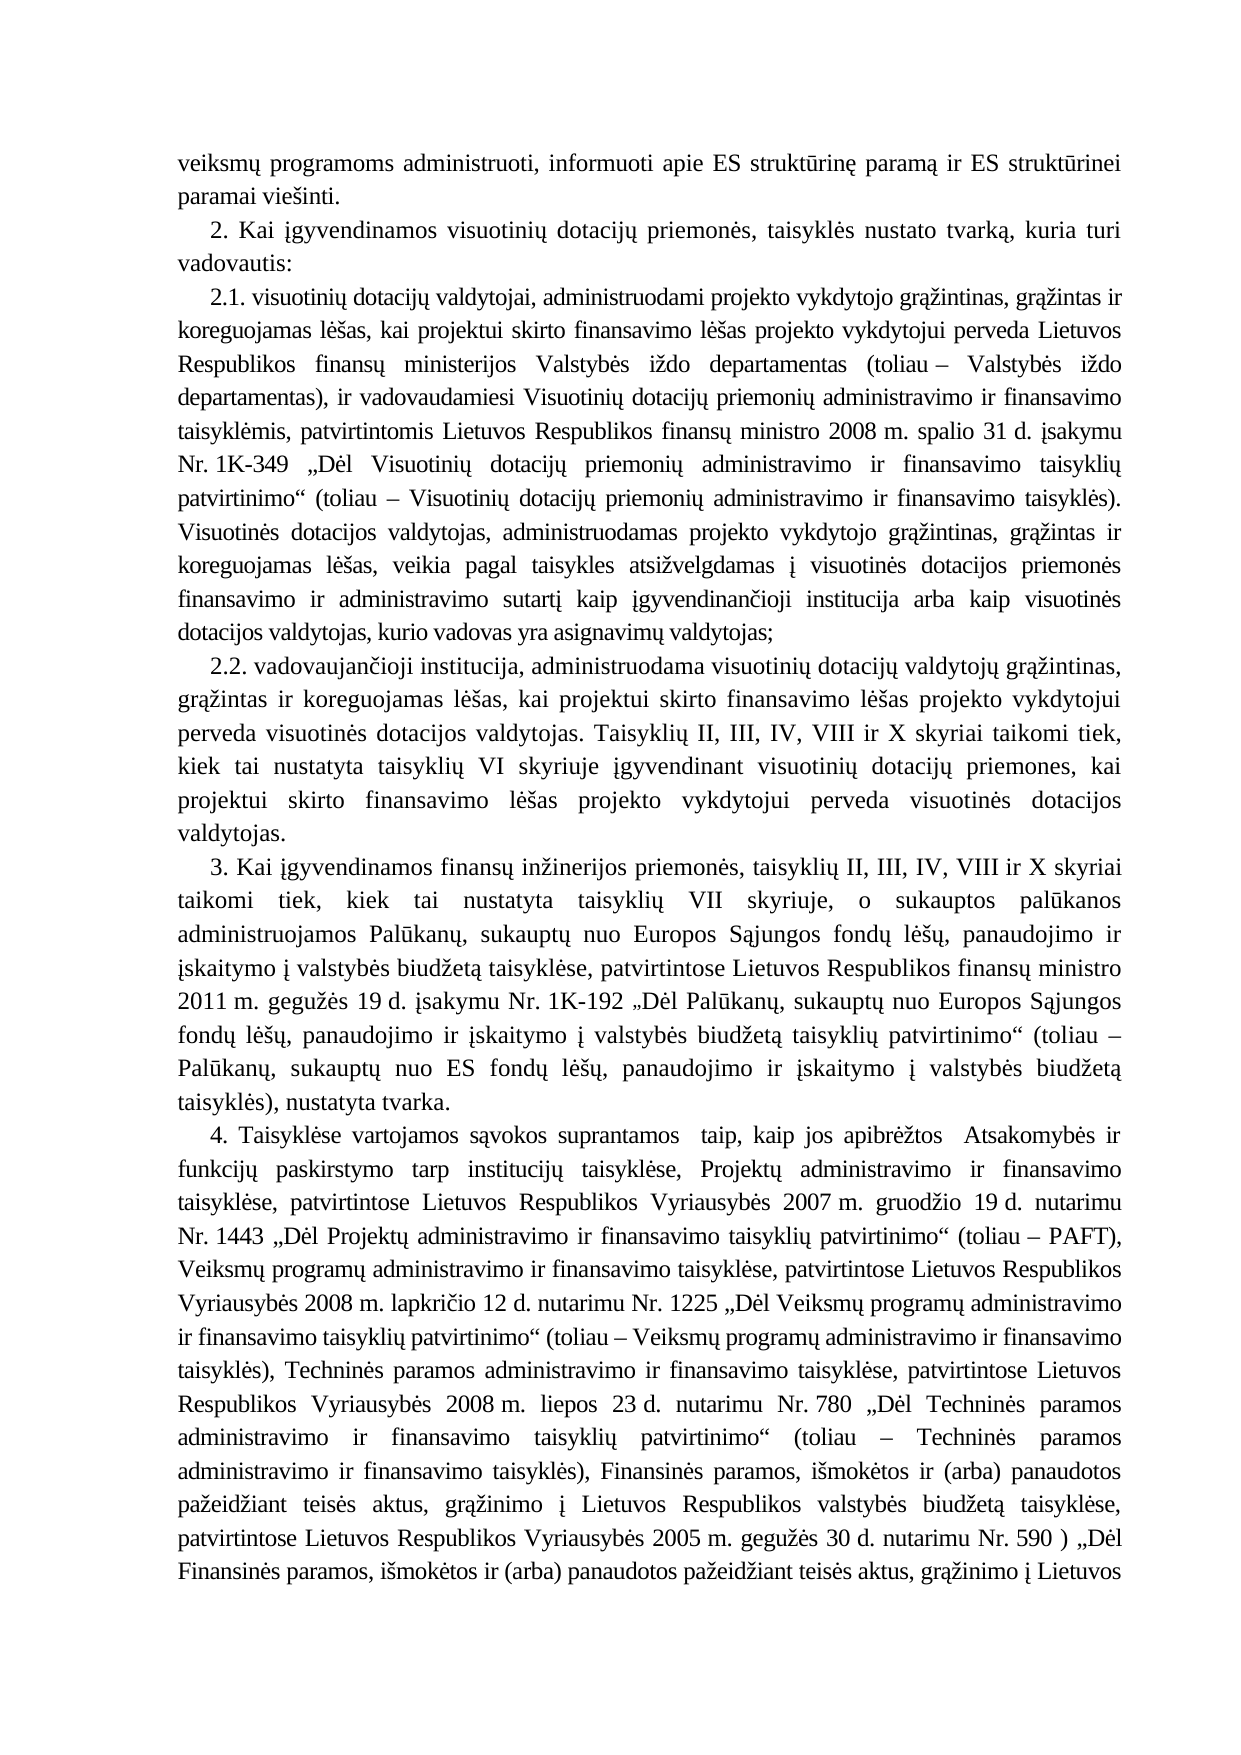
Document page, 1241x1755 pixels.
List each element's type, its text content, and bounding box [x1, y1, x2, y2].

text 2.1. visuotinių dotacijų valdytojai, administruodami projekto vykdytojo grąžintinas, grąžintas ir koreguojamas lėšas, kai projektui skirto finansavimo lėšas projekto vykdytojui perveda Lietuvos Respublikos finansų ministerijos Valstybės iždo departamentas (toliau – Valstybės iždo departamentas), ir vadovaudamiesi Visuotinių dotacijų priemonių administravimo ir finansavimo taisyklėmis, patvirtintomis Lietuvos Respublikos finansų ministro 2008 m. spalio 31 d. įsakymu Nr. 1K-349 „Dėl Visuotinių dotacijų priemonių administravimo ir finansavimo taisyklių patvirtinimo“ (toliau – Visuotinių dotacijų priemonių administravimo ir finansavimo taisyklės). Visuotinės dotacijos valdytojas, administruodamas projekto vykdytojo grąžintinas, grąžintas ir koreguojamas lėšas, veikia pagal taisykles atsižvelgdamas į visuotinės dotacijos priemonės finansavimo ir administravimo sutartį kaip įgyvendinančioji institucija arba kaip visuotinės dotacijos valdytojas, kurio vadovas yra asignavimų valdytojas; [177, 282, 1122, 646]
text 4. Taisyklėse vartojamos sąvokos suprantamos taip, kaip jos apibrėžtos Atsakomybės ir funkcijų paskirstymo tarp institucijų taisyklėse, Projektų administravimo ir finansavimo taisyklėse, patvirtintose Lietuvos Respublikos Vyriausybės 2007 m. gruodžio 19 d. nutarimu Nr. 1443 „Dėl Projektų administravimo ir finansavimo taisyklių patvirtinimo“ (toliau – PAFT), Veiksmų programų administravimo ir finansavimo taisyklėse, patvirtintose Lietuvos Respublikos Vyriausybės 2008 m. lapkričio 12 d. nutarimu Nr. 1225 „Dėl Veiksmų programų administravimo ir finansavimo taisyklių patvirtinimo“ (toliau – Veiksmų programų administravimo ir finansavimo taisyklės), Techninės paramos administravimo ir finansavimo taisyklėse, patvirtintose Lietuvos Respublikos Vyriausybės 2008 m. liepos 23 d. nutarimu Nr. 780 „Dėl Techninės paramos administravimo ir finansavimo taisyklių patvirtinimo“ (toliau – Techninės paramos administravimo ir finansavimo taisyklės), Finansinės paramos, išmokėtos ir (arba) panaudotos pažeidžiant teisės aktus, grąžinimo į Lietuvos Respublikos valstybės biudžetą taisyklėse, patvirtintose Lietuvos Respublikos Vyriausybės 2005 m. gegužės 30 d. nutarimu Nr. 590 ) „Dėl Finansinės paramos, išmokėtos ir (arba) panaudotos pažeidžiant teisės aktus, grąžinimo į Lietuvos [177, 1120, 1122, 1585]
text 2. Kai įgyvendinamos visuotinių dotacijų priemonės, taisyklės nustato tvarką, kuria turi vadovautis: [177, 215, 1122, 277]
text 3. Kai įgyvendinamos finansų inžinerijos priemonės, taisyklių II, III, IV, VIII ir X skyriai taikomi tiek, kiek tai nustatyta taisyklių VII skyriuje, o sukauptos palūkanos administruojamos Palūkanų, sukauptų nuo Europos Sąjungos fondų lėšų, panaudojimo ir įskaitymo į valstybės biudžetą taisyklėse, patvirtintose Lietuvos Respublikos finansų ministro 2011 m. gegužės 19 d. įsakymu Nr. 1K-192 „Dėl Palūkanų, sukauptų nuo Europos Sąjungos fondų lėšų, panaudojimo ir įskaitymo į valstybės biudžetą taisyklių patvirtinimo“ (toliau – Palūkanų, sukauptų nuo ES fondų lėšų, panaudojimo ir įskaitymo į valstybės biudžetą taisyklės), nustatyta tvarka. [177, 852, 1122, 1116]
text veiksmų programoms administruoti, informuoti apie ES struktūrinę paramą ir ES struktūrinei paramai viešinti. [177, 148, 1122, 210]
text 2.2. vadovaujančioji institucija, administruodama visuotinių dotacijų valdytojų grąžintinas, grąžintas ir koreguojamas lėšas, kai projektui skirto finansavimo lėšas projekto vykdytojui perveda visuotinės dotacijos valdytojas. Taisyklių II, III, IV, VIII ir X skyriai taikomi tiek, kiek tai nustatyta taisyklių VI skyriuje įgyvendinant visuotinių dotacijų priemones, kai projektui skirto finansavimo lėšas projekto vykdytojui perveda visuotinės dotacijos valdytojas. [177, 651, 1122, 847]
